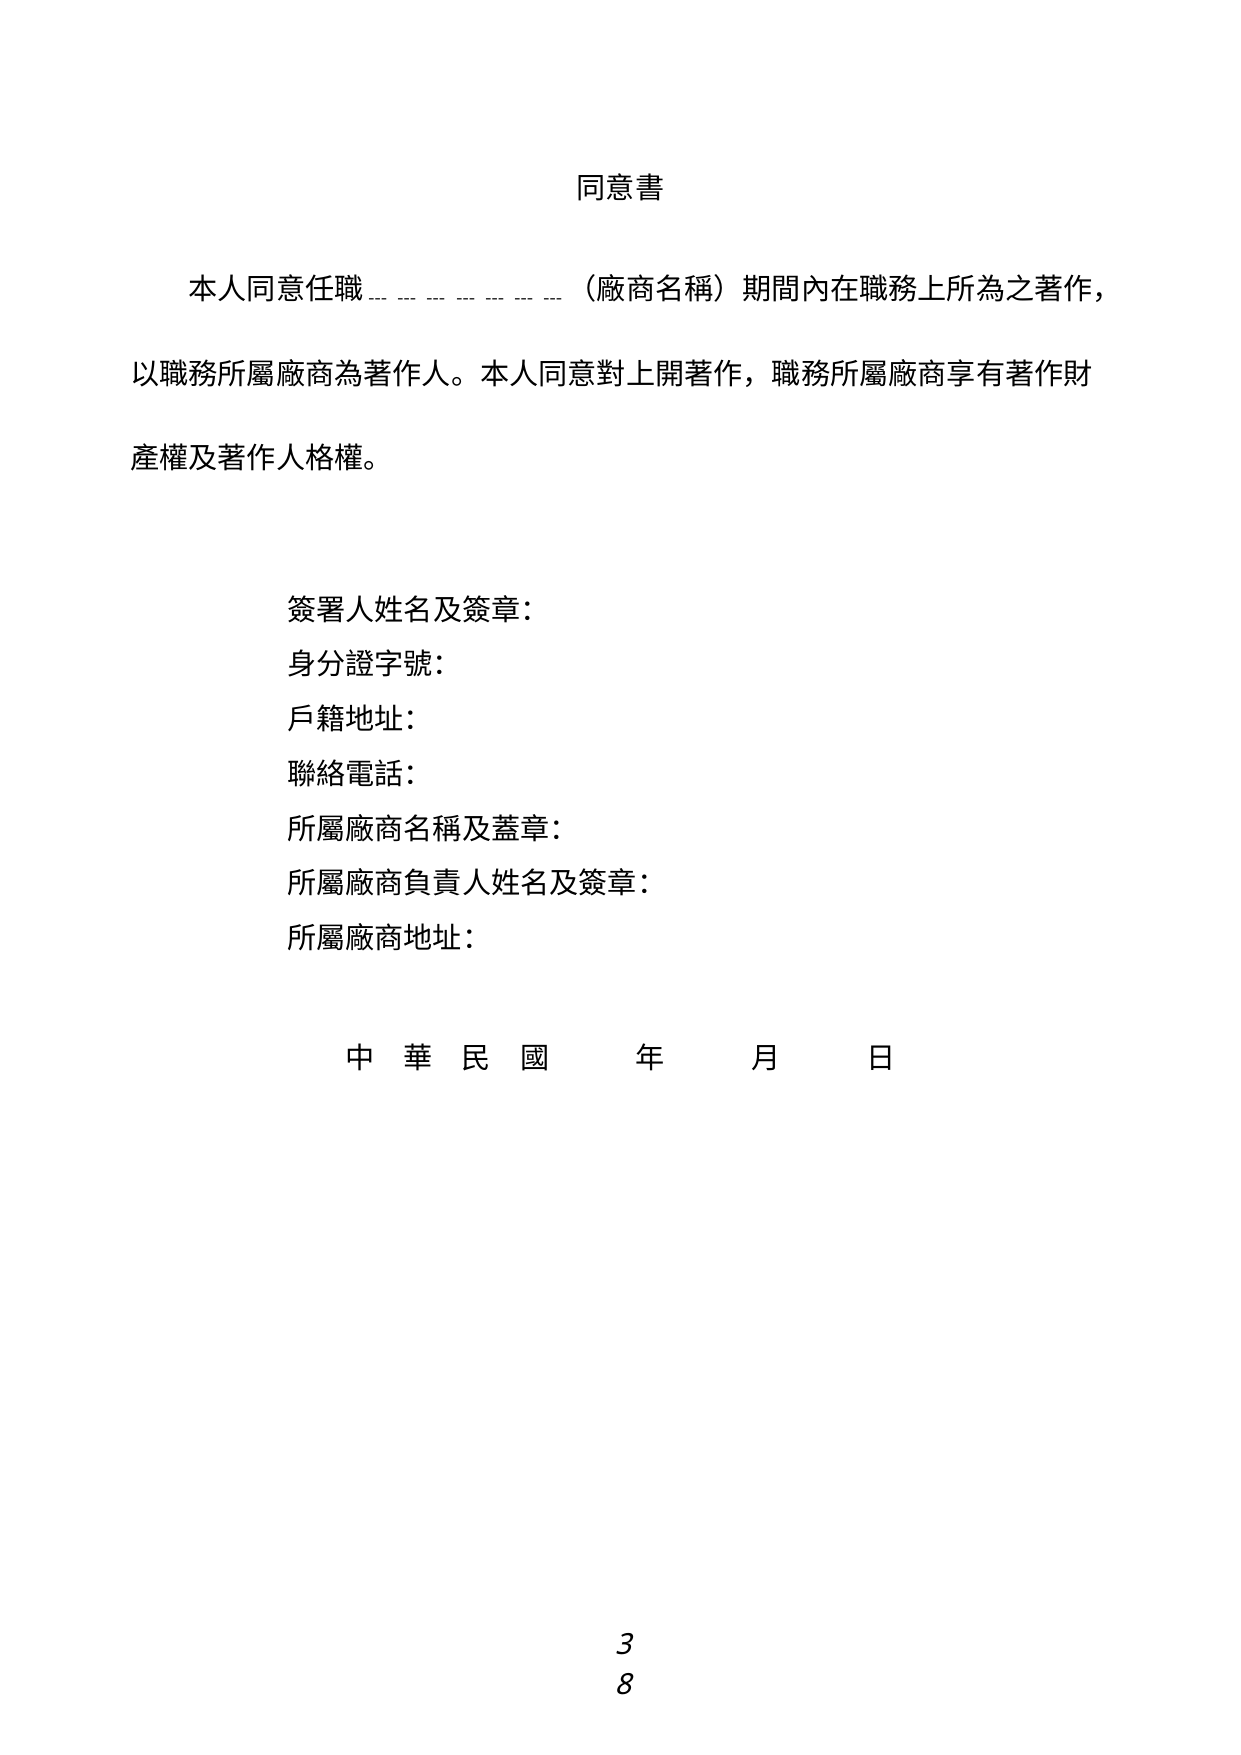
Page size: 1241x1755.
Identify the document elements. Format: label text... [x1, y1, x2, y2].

text 所屬廠商地址： [287, 915, 1096, 957]
text 戶籍地址： [287, 696, 1096, 738]
text 聯絡電話： [287, 750, 1096, 793]
text 本人同意任職﹍﹍﹍﹍﹍﹍﹍（廠商名稱）期間內在職務上所為之著作，以職務所屬廠商為著作人。本人同意對上開著作，職務所屬廠商享有著作財產權及著作人格權。 [130, 266, 1110, 477]
text 簽署人姓名及簽章： [287, 586, 1096, 628]
text 所屬廠商名稱及蓋章： [287, 805, 1096, 847]
text 身分證字號： [287, 641, 1096, 683]
text 中 華 民 國 年 月 日 [130, 1034, 1110, 1077]
text 所屬廠商負責人姓名及簽章： [287, 860, 1096, 902]
text 同意書 [130, 165, 1110, 207]
